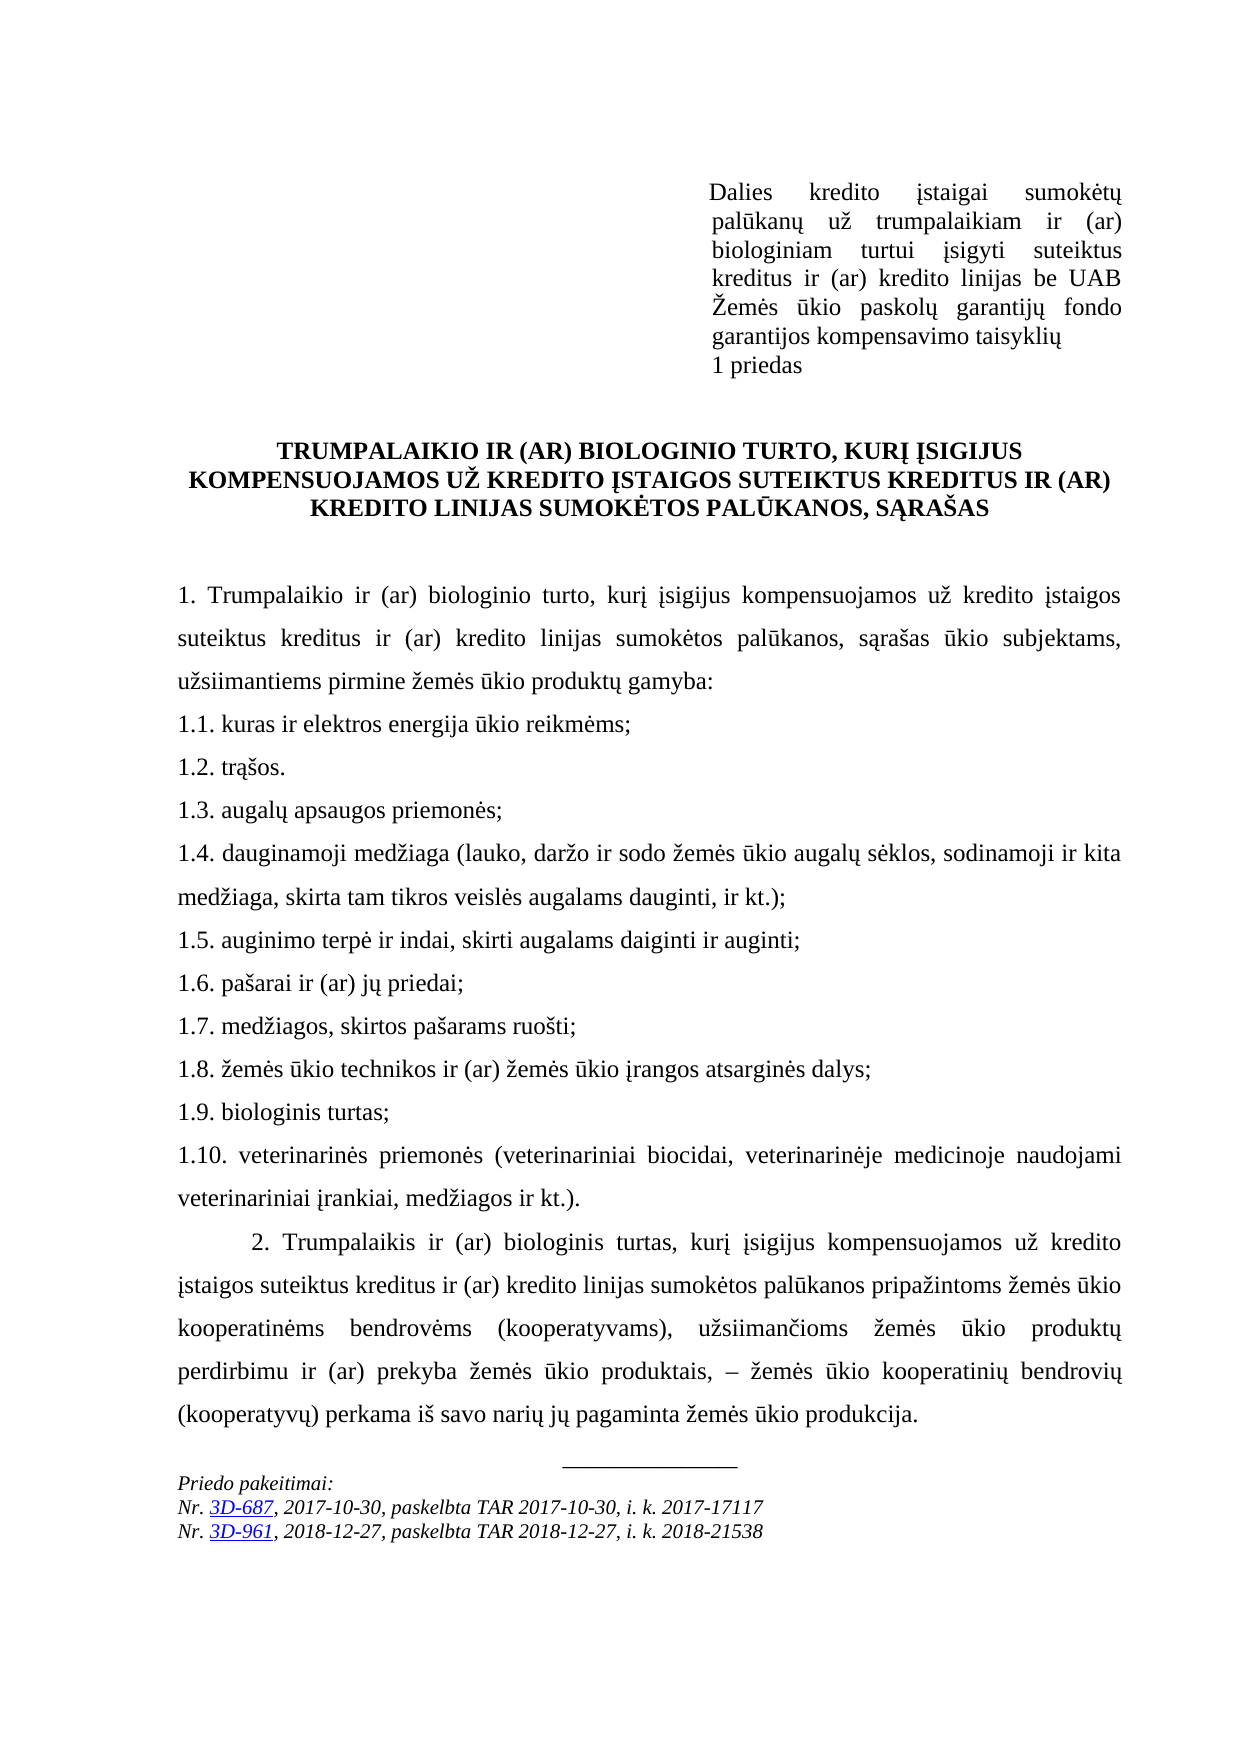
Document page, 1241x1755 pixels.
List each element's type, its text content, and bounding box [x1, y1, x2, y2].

text 1.4. dauginamoji medžiaga (lauko, daržo ir sodo žemės ūkio augalų sėklos, sodinamoji ir kita medžiaga, skirta tam tikros veislės augalams dauginti, ir kt.); [177, 838, 1122, 910]
text 2. Trumpalaikis ir (ar) biologinis turtas, kurį įsigijus kompensuojamos už kredito įstaigos suteiktus kreditus ir (ar) kredito linijas sumokėtos palūkanos pripažintoms žemės ūkio kooperatinėms bendrovėms (kooperatyvams), užsiimančioms žemės ūkio produktų perdirbimu ir (ar) prekyba žemės ūkio produktais, – žemės ūkio kooperatinių bendrovių (kooperatyvų) perkama iš savo narių jų pagaminta žemės ūkio produkcija. [177, 1227, 1122, 1428]
text 1. Trumpalaikio ir (ar) biologinio turto, kurį įsigijus kompensuojamos už kredito įstaigos suteiktus kreditus ir (ar) kredito linijas sumokėtos palūkanos, sąrašas ūkio subjektams, užsiimantiems pirmine žemės ūkio produktų gamyba: [177, 580, 1122, 695]
text 1.2. trąšos. [177, 752, 1122, 781]
text 1.3. augalų apsaugos priemonės; [177, 795, 1122, 824]
text 1.5. auginimo terpė ir indai, skirti augalams daiginti ir auginti; [177, 925, 1122, 953]
text 1.6. pašarai ir (ar) jų priedai; [177, 968, 1122, 997]
text TRUMPALAIKIO IR (AR) BIOLOGINIO TURTO, KURĮ ĮSIGIJUS KOMPENSUOJAMOS UŽ KREDITO ĮSTAIGOS SUTEIKTUS KREDITUS IR (AR) KREDITO LINIJAS SUMOKĖTOS PALŪKANOS, SĄRAŠAS [177, 436, 1122, 522]
text 1.8. žemės ūkio technikos ir (ar) žemės ūkio įrangos atsarginės dalys; [177, 1054, 1122, 1083]
text ______________ [177, 1442, 1122, 1471]
text Priedo pakeitimai: [177, 1471, 1122, 1495]
text 1.7. medžiagos, skirtos pašarams ruošti; [177, 1011, 1122, 1040]
text 1 priedas [574, 350, 1122, 378]
text 1.10. veterinarinės priemonės (veterinariniai biocidai, veterinarinėje medicinoje naudojami veterinariniai įrankiai, medžiagos ir kt.). [177, 1140, 1122, 1212]
text Nr. 3D-961, 2018-12-27, paskelbta TAR 2018-12-27, i. k. 2018-21538 [177, 1519, 1122, 1543]
text 1.1. kuras ir elektros energija ūkio reikmėms; [177, 709, 1122, 738]
text Dalies kredito įstaigai sumokėtų palūkanų už trumpalaikiam ir (ar) biologiniam turtui įsigyti suteiktus kreditus ir (ar) kredito linijas be UAB Žemės ūkio paskolų garantijų fondo garantijos kompensavimo taisyklių [709, 177, 1122, 350]
text Nr. 3D-687, 2017-10-30, paskelbta TAR 2017-10-30, i. k. 2017-17117 [177, 1495, 1122, 1519]
text 1.9. biologinis turtas; [177, 1097, 1122, 1126]
